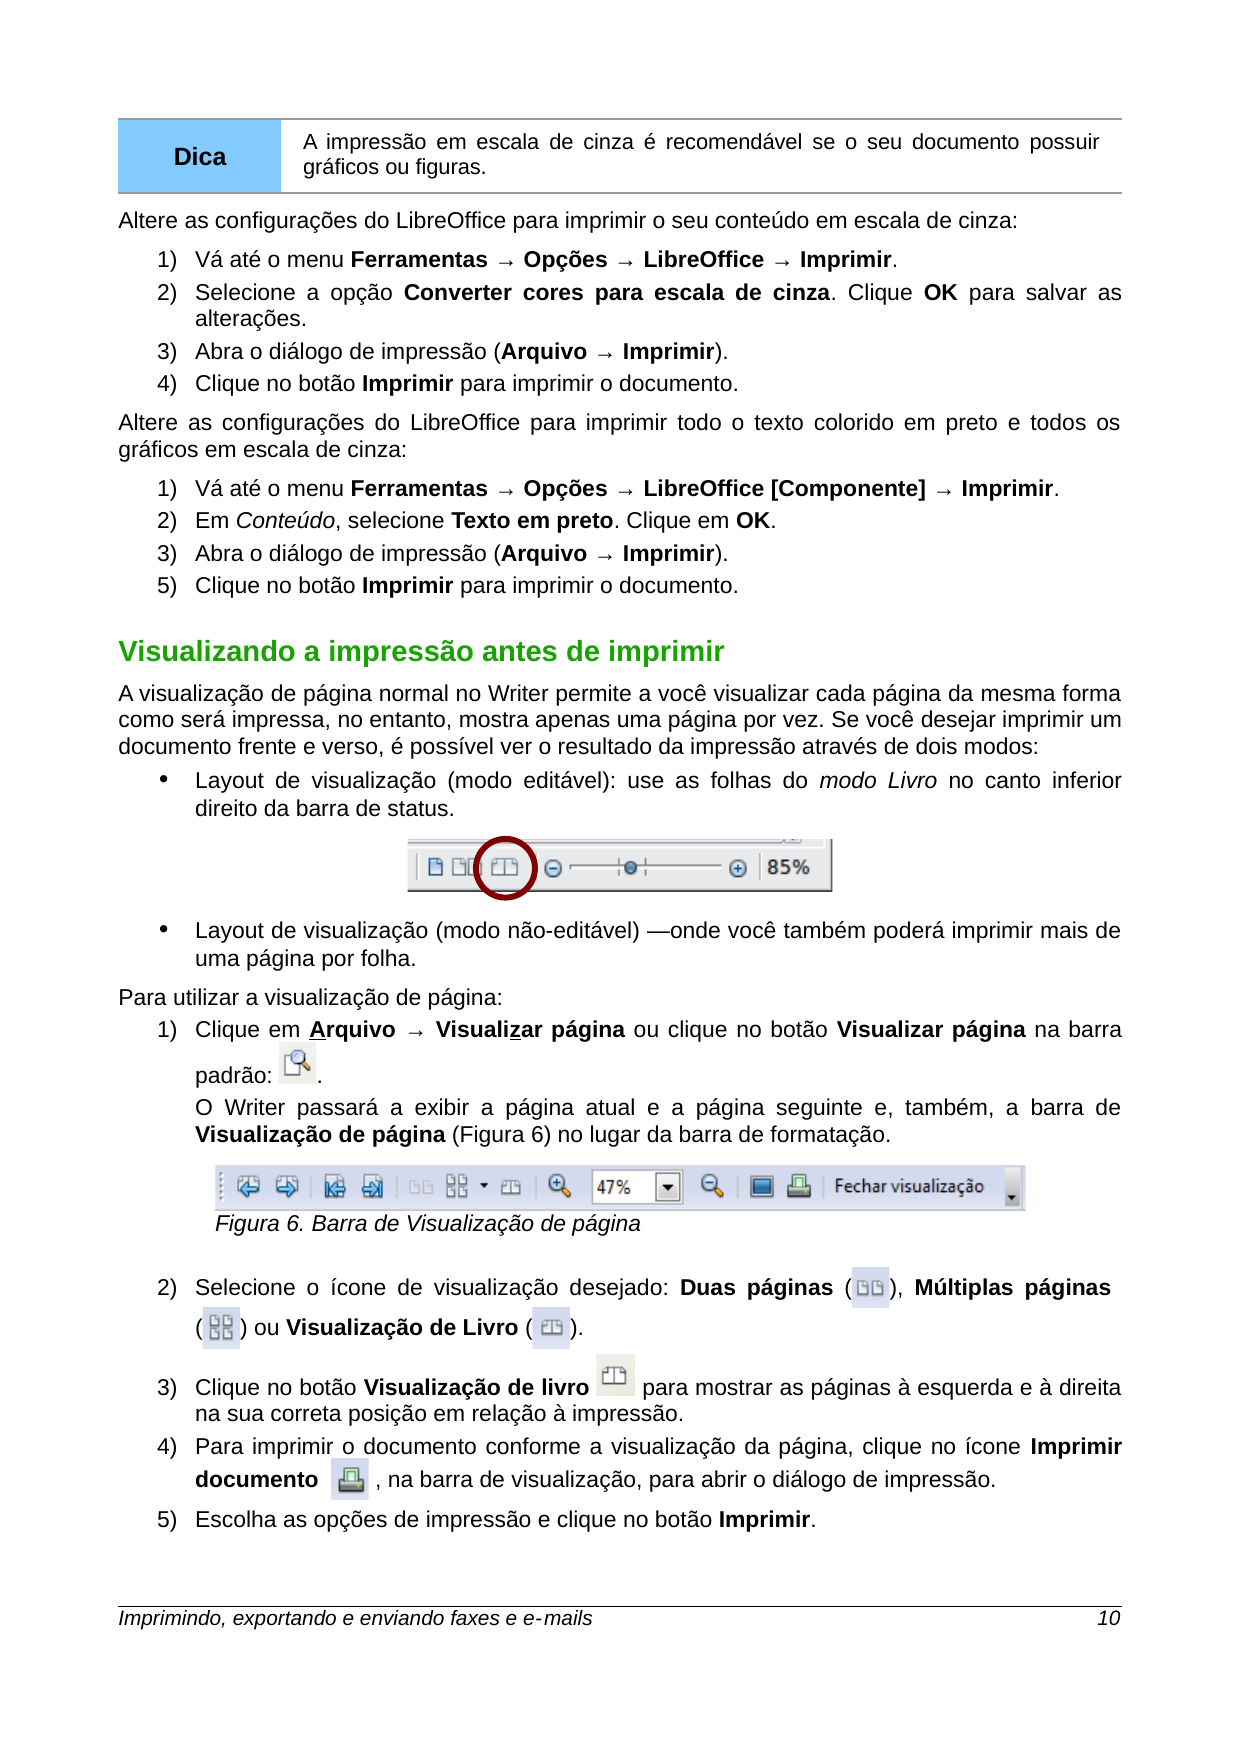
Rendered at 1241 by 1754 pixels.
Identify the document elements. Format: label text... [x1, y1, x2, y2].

list Vá até o menu Ferramentas → Opções → LibreOffice [Componente] → Imprimir. [177, 474, 1122, 501]
table_header Dica [118, 120, 281, 192]
picture [278, 1042, 317, 1084]
list Selecione a opção Converter cores para escala de cinza. Clique OK para salvar as alterações. [177, 279, 1122, 332]
text Altere as configurações do LibreOffice para imprimir o seu conteúdo em escala de cinza: [118, 207, 1122, 234]
list Layout de visualização (modo editável): use as folhas do modo Livro no canto inferior direito da barra de status. [156, 766, 1122, 821]
list Clique no botão Imprimir para imprimir o documento. [177, 370, 1122, 397]
picture [202, 1307, 241, 1349]
list Escolha as opções de impressão e clique no botão Imprimir. [177, 1506, 1122, 1532]
table_header A impressão em escala de cinza é recomendável se o seu documento possuir gráficos ou figuras. [281, 120, 1122, 192]
picture [532, 1307, 570, 1349]
picture [522, 839, 833, 892]
list Para utilizar a visualização de página: [118, 983, 1122, 1010]
list Para imprimir o documento conforme a visualização da página, clique no ícone Imprimir documento , na barra de visualização, para abrir o diálogo de impressão. [177, 1433, 1122, 1499]
list Em Conteúdo, selecione Texto em preto. Clique em OK. [177, 507, 1122, 533]
picture [407, 839, 489, 892]
list A visualização de página normal no Writer permite a você visualizar cada página da mesma forma como será impressa, no entanto, mostra apenas uma página por vez. Se você desejar imprimir um documento frente e verso, é possível ver o resultado da impressão através de dois modos: [118, 680, 1122, 759]
picture [479, 842, 531, 892]
list O Writer passará a exibir a página atual e a página seguinte e, também, a barra de Visualização de página (Figura 6) no lugar da barra de formatação. [195, 1094, 1122, 1147]
picture [331, 1458, 369, 1500]
list Selecione o ícone de visualização desejado: Duas páginas (), Múltiplas páginas () ou Visualização de Livro (). [177, 1267, 1122, 1348]
list Clique em Arquivo → Visualizar página ou clique no botão Visualizar página na barra padrão: . [177, 1016, 1122, 1088]
list Abra o diálogo de impressão (Arquivo → Imprimir). [177, 540, 1122, 566]
text Altere as configurações do LibreOffice para imprimir todo o texto colorido em preto e todos os gráficos em escala de cinza: [118, 409, 1122, 462]
list Layout de visualização (modo não-editável) —onde você também poderá imprimir mais de uma página por folha. [156, 916, 1122, 971]
text Figura 6. Barra de Visualização de página [215, 1211, 1026, 1236]
list Clique no botão Imprimir para imprimir o documento. [177, 572, 1122, 599]
list Abra o diálogo de impressão (Arquivo → Imprimir). [177, 338, 1122, 364]
picture [851, 1267, 890, 1308]
list Vá até o menu Ferramentas → Opções → LibreOffice → Imprimir. [177, 246, 1122, 273]
subtitle Visualizando a impressão antes de imprimir [118, 634, 1122, 668]
picture [596, 1354, 636, 1396]
list Clique no botão Visualização de livro para mostrar as páginas à esquerda e à direita na sua correta posição em relação à impressão. [177, 1354, 1122, 1426]
picture [214, 1165, 1026, 1211]
